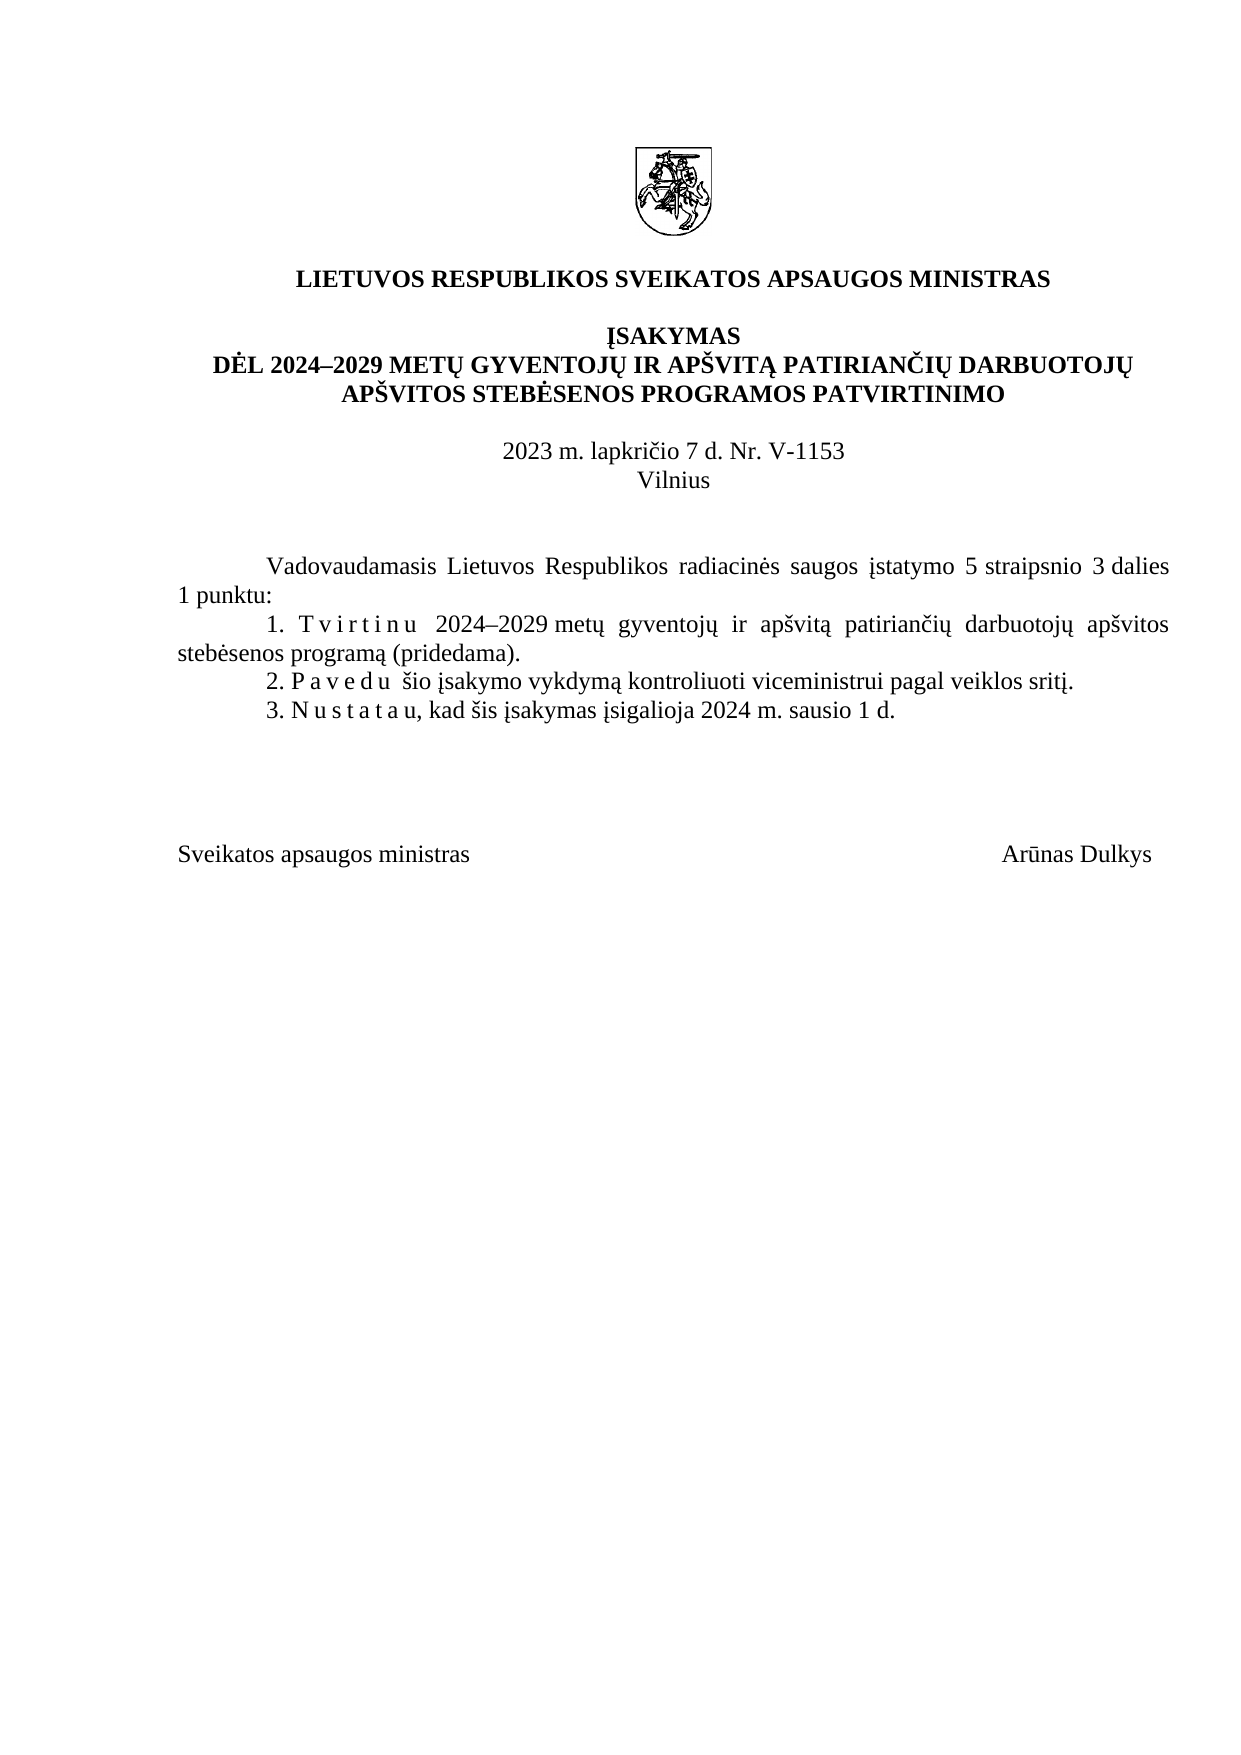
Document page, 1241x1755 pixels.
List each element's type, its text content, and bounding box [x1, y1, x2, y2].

text Vilnius [177, 465, 1169, 494]
text DĖL 2024–2029 METŲ GYVENTOJŲ IR APŠVITĄ PATIRIANČIŲ DARBUOTOJŲ APŠVITOS STEBĖSENOS PROGRAMOS PATVIRTINIMO [177, 350, 1169, 408]
text ĮSAKYMAS [177, 321, 1169, 350]
text 2. Pavedu šio įsakymo vykdymą kontroliuoti viceministrui pagal veiklos sritį. [177, 666, 1169, 695]
text 2023 m. lapkričio 7 d. Nr. V-1153 [177, 436, 1169, 465]
text Sveikatos apsaugos ministras Arūnas Dulkys [177, 839, 1169, 868]
text Vadovaudamasis Lietuvos Respublikos radiacinės saugos įstatymo 5 straipsnio 3 dalies 1 punktu: [177, 551, 1169, 609]
text 1. Tvirtinu 2024–2029 metų gyventojų ir apšvitą patiriančių darbuotojų apšvitos stebėsenos programą (pridedama). [177, 609, 1169, 666]
text LIETUVOS RESPUBLIKOS SVEIKATOS APSAUGOS MINISTRAS [177, 264, 1169, 293]
text 3. Nustatau, kad šis įsakymas įsigalioja 2024 m. sausio 1 d. [177, 695, 1169, 724]
